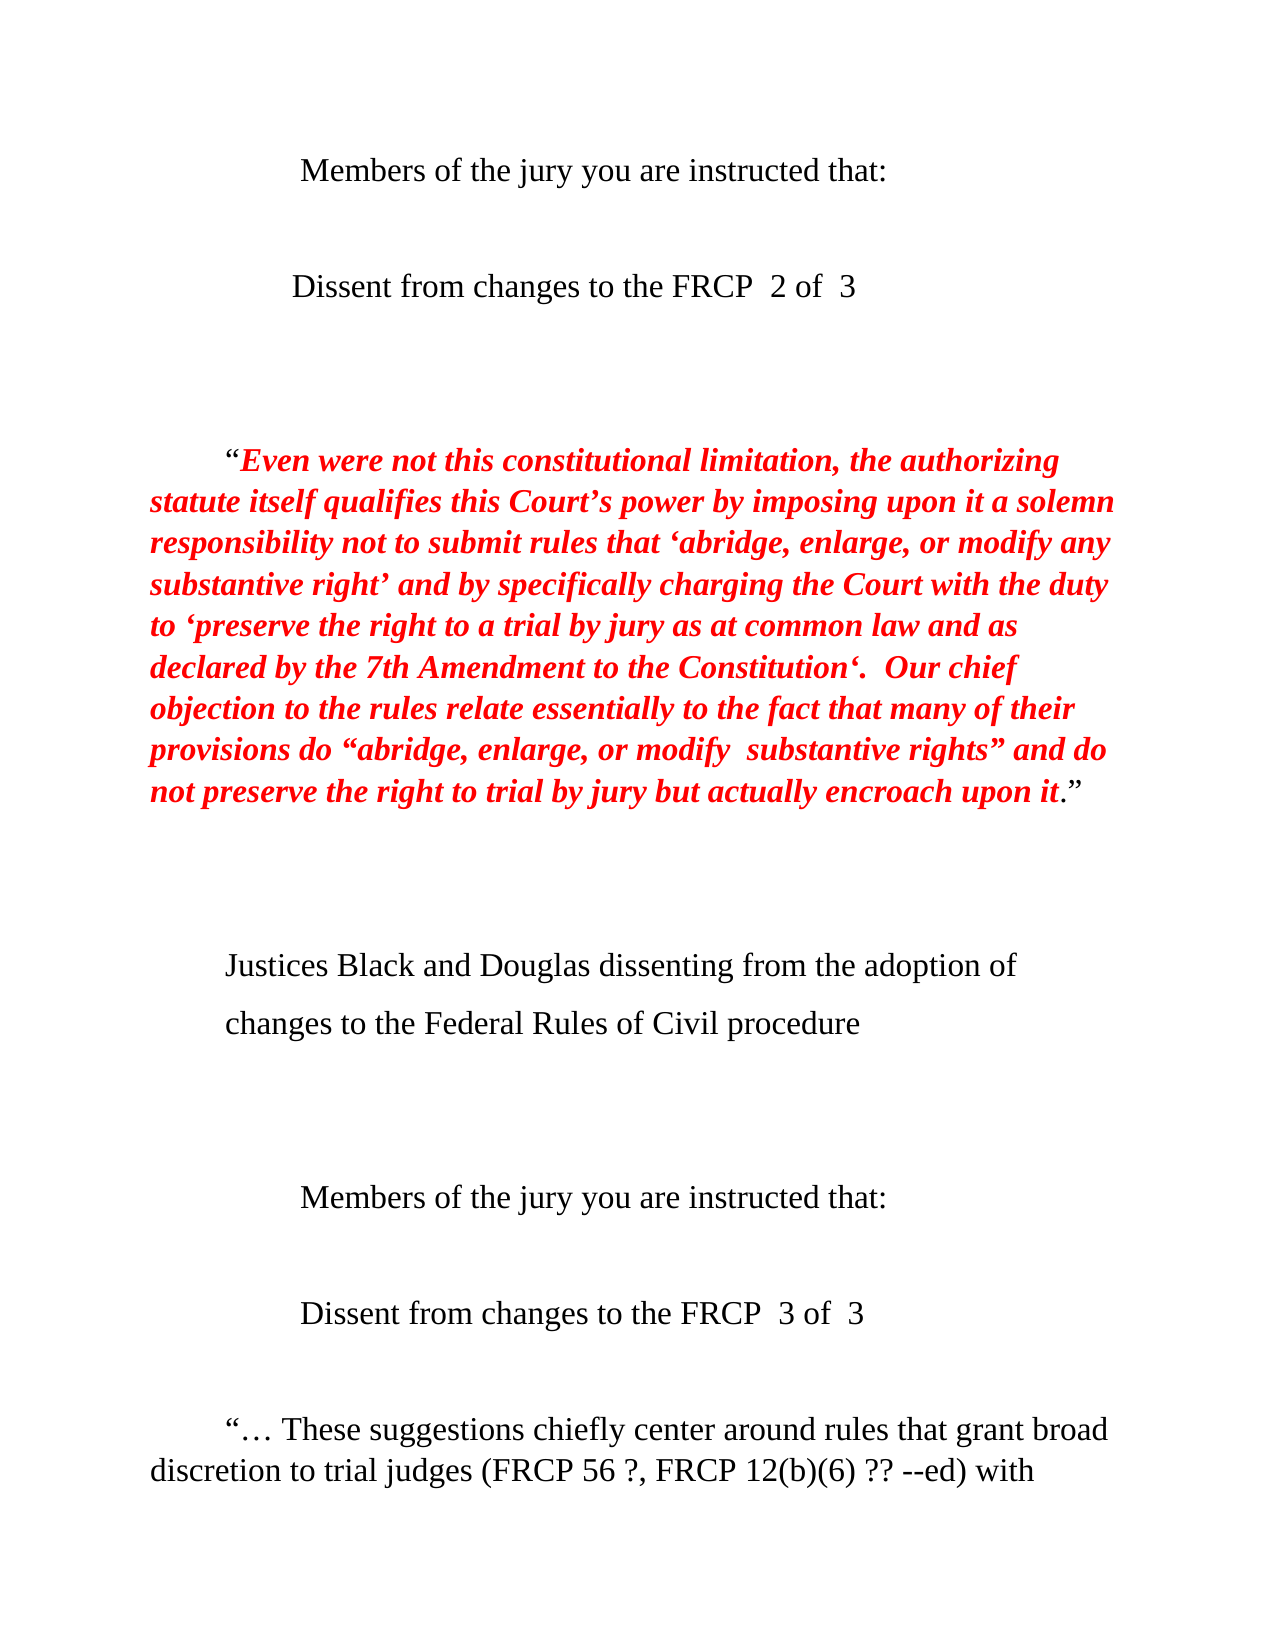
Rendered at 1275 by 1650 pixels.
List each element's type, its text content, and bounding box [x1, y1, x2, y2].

text Members of the jury you are instructed that: [150, 1177, 1125, 1215]
text changes to the Federal Rules of Civil procedure [150, 1003, 1125, 1041]
text Members of the jury you are instructed that: [150, 150, 1125, 188]
text Dissent from changes to the FRCP 2 of 3 [150, 266, 1125, 304]
text “Even were not this constitutional limitation, the authorizing statute itself qualifies this Court’s power by imposing upon it a solemn responsibility not to submit rules that ‘abridge, enlarge, or modify any substantive right’ and by specifically charging the Court with the duty to ‘preserve the right to a trial by jury as at common law and as declared by the 7th Amendment to the Constitution‘. Our chief objection to the rules relate essentially to the fact that many of their provisions do “abridge, enlarge, or modify substantive rights” and do not preserve the right to trial by jury but actually encroach upon it.” [150, 440, 1125, 809]
text “… These suggestions chiefly center around rules that grant broad discretion to trial judges (FRCP 56 ?, FRCP 12(b)(6) ?? --ed) with [150, 1409, 1125, 1489]
text Dissent from changes to the FRCP 3 of 3 [150, 1293, 1125, 1331]
text Justices Black and Douglas dissenting from the adoption of [150, 945, 1125, 983]
